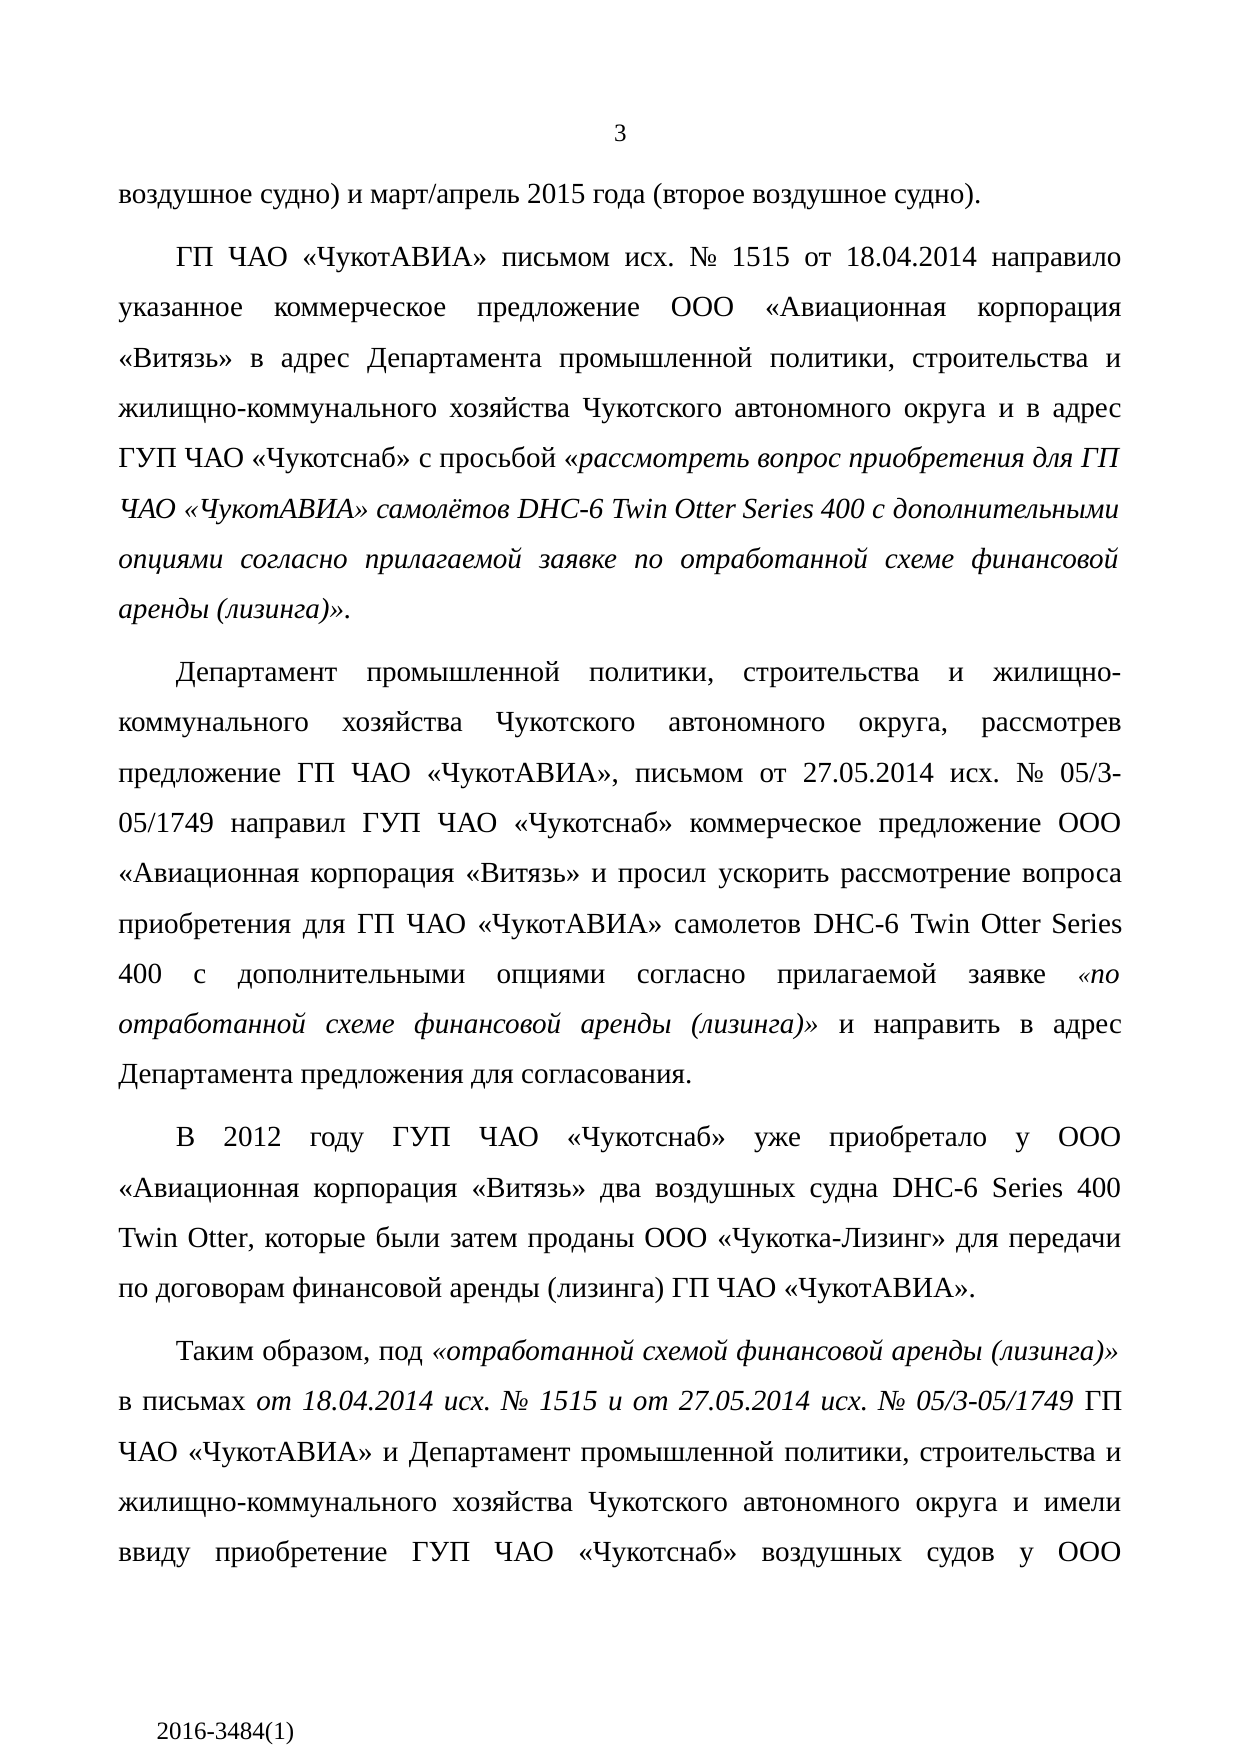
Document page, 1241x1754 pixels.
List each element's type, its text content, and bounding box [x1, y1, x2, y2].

text ГП ЧАО «ЧукотАВИА» письмом исх. № 1515 от 18.04.2014 направило указанное коммерческое предложение ООО «Авиационная корпорация «Витязь» в адрес Департамента промышленной политики, строительства и жилищно-коммунального хозяйства Чукотского автономного округа и в адрес ГУП ЧАО «Чукотснаб» с просьбой «рассмотреть вопрос приобретения для ГП ЧАО «ЧукотАВИА» самолётов DHC-6 Twin Otter Series 400 с дополнительными опциями согласно прилагаемой заявке по отработанной схеме финансовой аренды (лизинга)». [118, 239, 1122, 625]
text воздушное судно) и март/апрель 2015 года (второе воздушное судно). [118, 176, 1122, 210]
text Департамент промышленной политики, строительства и жилищно-коммунального хозяйства Чукотского автономного округа, рассмотрев предложение ГП ЧАО «ЧукотАВИА», письмом от 27.05.2014 исх. № 05/3-05/1749 направил ГУП ЧАО «Чукотснаб» коммерческое предложение ООО «Авиационная корпорация «Витязь» и просил ускорить рассмотрение вопроса приобретения для ГП ЧАО «ЧукотАВИА» самолетов DHC-6 Twin Otter Series 400 с дополнительными опциями согласно прилагаемой заявке «по отработанной схеме финансовой аренды (лизинга)» и направить в адрес Департамента предложения для согласования. [118, 654, 1122, 1090]
text Таким образом, под «отработанной схемой финансовой аренды (лизинга)» в письмах от 18.04.2014 исх. № 1515 и от 27.05.2014 исх. № 05/3-05/1749 ГП ЧАО «ЧукотАВИА» и Департамент промышленной политики, строительства и жилищно-коммунального хозяйства Чукотского автономного округа и имели ввиду приобретение ГУП ЧАО «Чукотснаб» воздушных судов у ООО [118, 1333, 1122, 1568]
text В 2012 году ГУП ЧАО «Чукотснаб» уже приобретало у ООО «Авиационная корпорация «Витязь» два воздушных судна DHC-6 Series 400 Twin Otter, которые были затем проданы ООО «Чукотка-Лизинг» для передачи по договорам финансовой аренды (лизинга) ГП ЧАО «ЧукотАВИА». [118, 1119, 1122, 1304]
